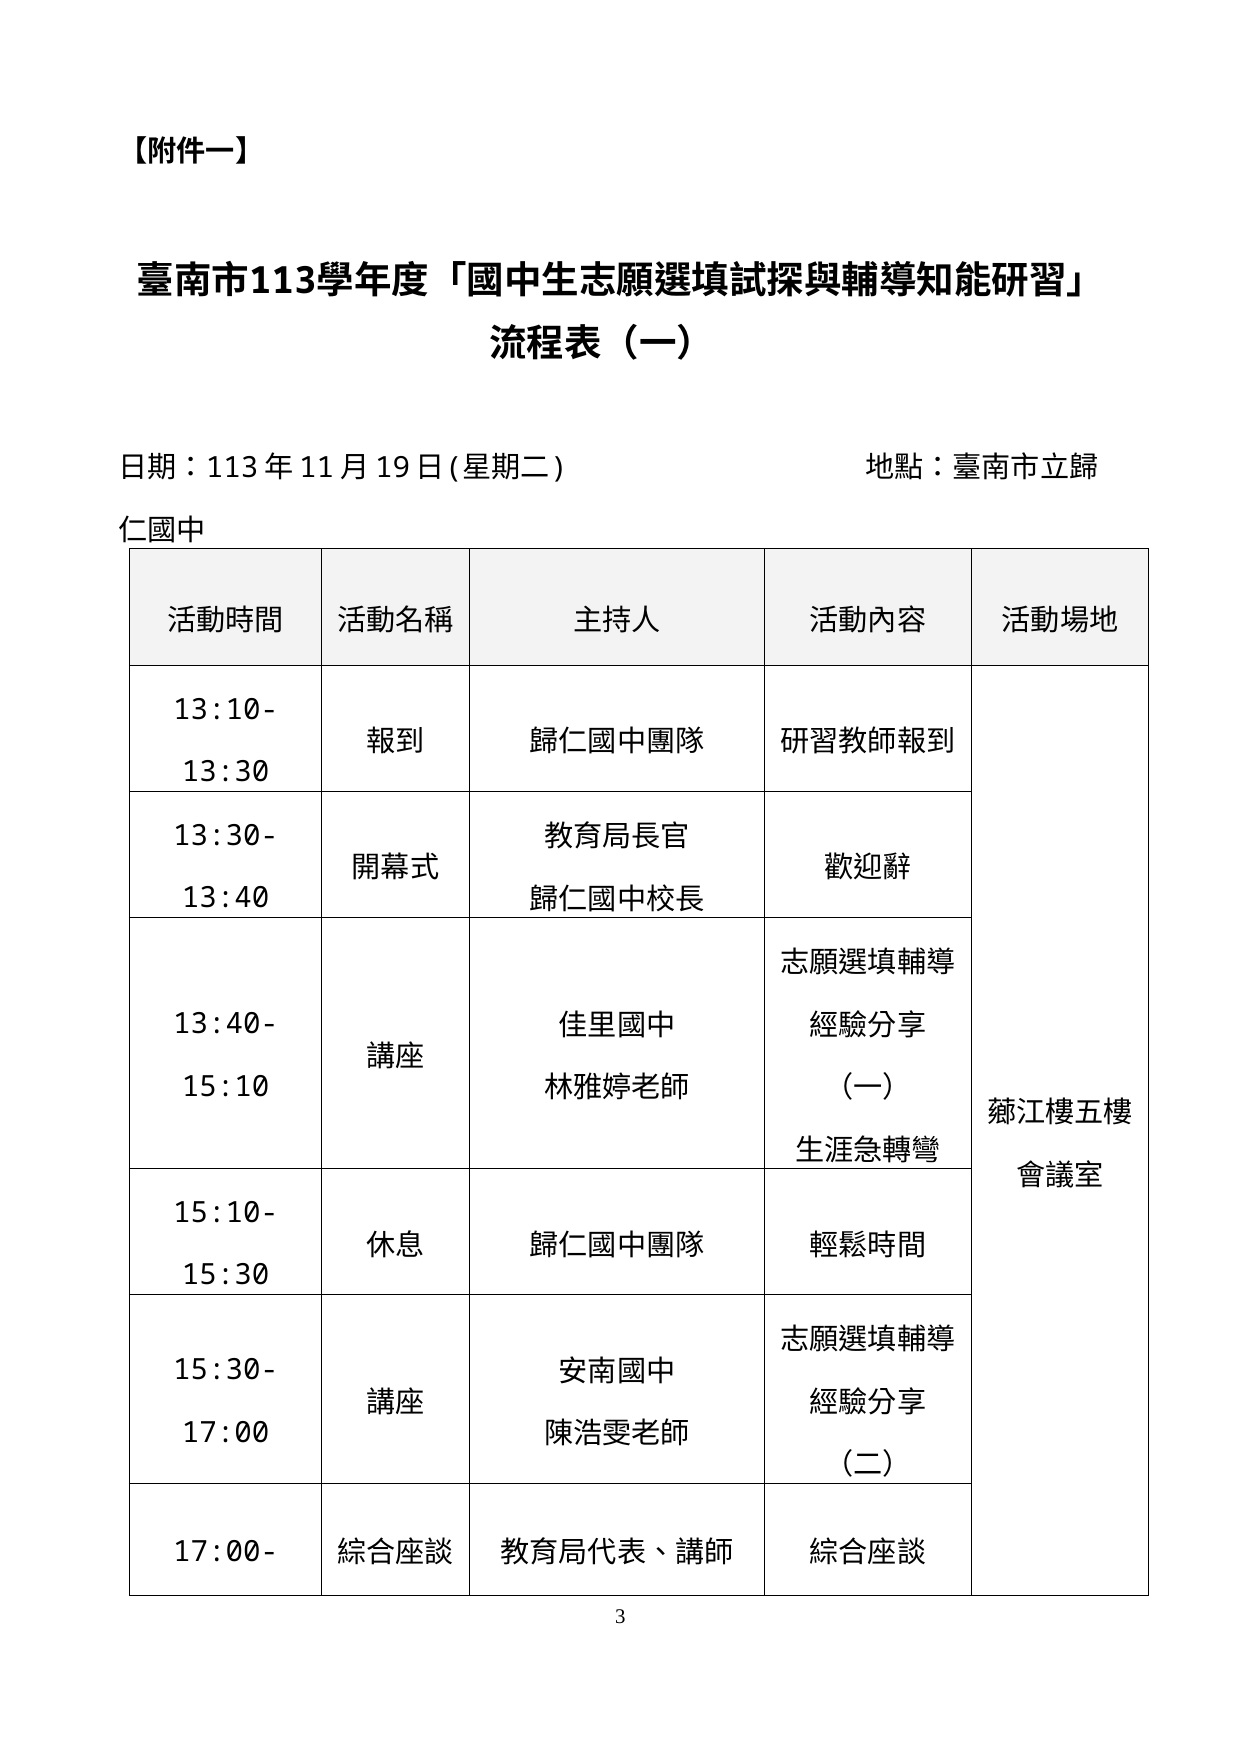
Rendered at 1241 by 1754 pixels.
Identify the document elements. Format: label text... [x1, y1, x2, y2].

table_cell 17:00- [130, 1484, 321, 1595]
table_header 主持人 [470, 549, 764, 665]
table_cell 安南國中 陳浩雯老師 [470, 1295, 764, 1483]
table_cell 佳里國中 林雅婷老師 [470, 918, 764, 1168]
table_cell 開幕式 [322, 792, 469, 917]
table_cell 13:30-13:40 [130, 792, 321, 917]
text 【附件一】 [118, 115, 1122, 173]
table_cell 15:10-15:30 [130, 1169, 321, 1294]
table_cell 歡迎辭 [765, 792, 971, 917]
table_cell 志願選填輔導經驗分享（一） 生涯急轉彎 [765, 918, 971, 1168]
table_cell 15:30-17:00 [130, 1295, 321, 1483]
table_cell 綜合座談 [322, 1484, 469, 1595]
table_header 活動場地 [972, 549, 1148, 665]
table_cell 報到 [322, 666, 469, 791]
text 日期：113年11月19日(星期二) 地點：臺南市立歸仁國中 [118, 423, 1122, 548]
table_cell 講座 [322, 1295, 469, 1483]
table_cell 歸仁國中團隊 [470, 666, 764, 791]
table_cell 休息 [322, 1169, 469, 1294]
table_cell 研習教師報到 [765, 666, 971, 791]
table_cell 綜合座談 [765, 1484, 971, 1595]
table_cell 13:40-15:10 [130, 918, 321, 1168]
table_header 活動名稱 [322, 549, 469, 665]
table_cell 13:10-13:30 [130, 666, 321, 791]
text 臺南市113學年度「國中生志願選填試探與輔導知能研習」 [118, 236, 1122, 298]
table_cell 歸仁國中團隊 [470, 1169, 764, 1294]
table_header 活動時間 [130, 549, 321, 665]
table_cell 薌江樓五樓會議室 [972, 666, 1148, 1595]
table_cell 教育局長官 歸仁國中校長 [470, 792, 764, 917]
table_cell 輕鬆時間 [765, 1169, 971, 1294]
text 流程表（一） [81, 298, 1122, 361]
table_cell 教育局代表、講師 [470, 1484, 764, 1595]
table_cell 講座 [322, 918, 469, 1168]
table_header 活動內容 [765, 549, 971, 665]
table_cell 志願選填輔導經驗分享（二） [765, 1295, 971, 1483]
